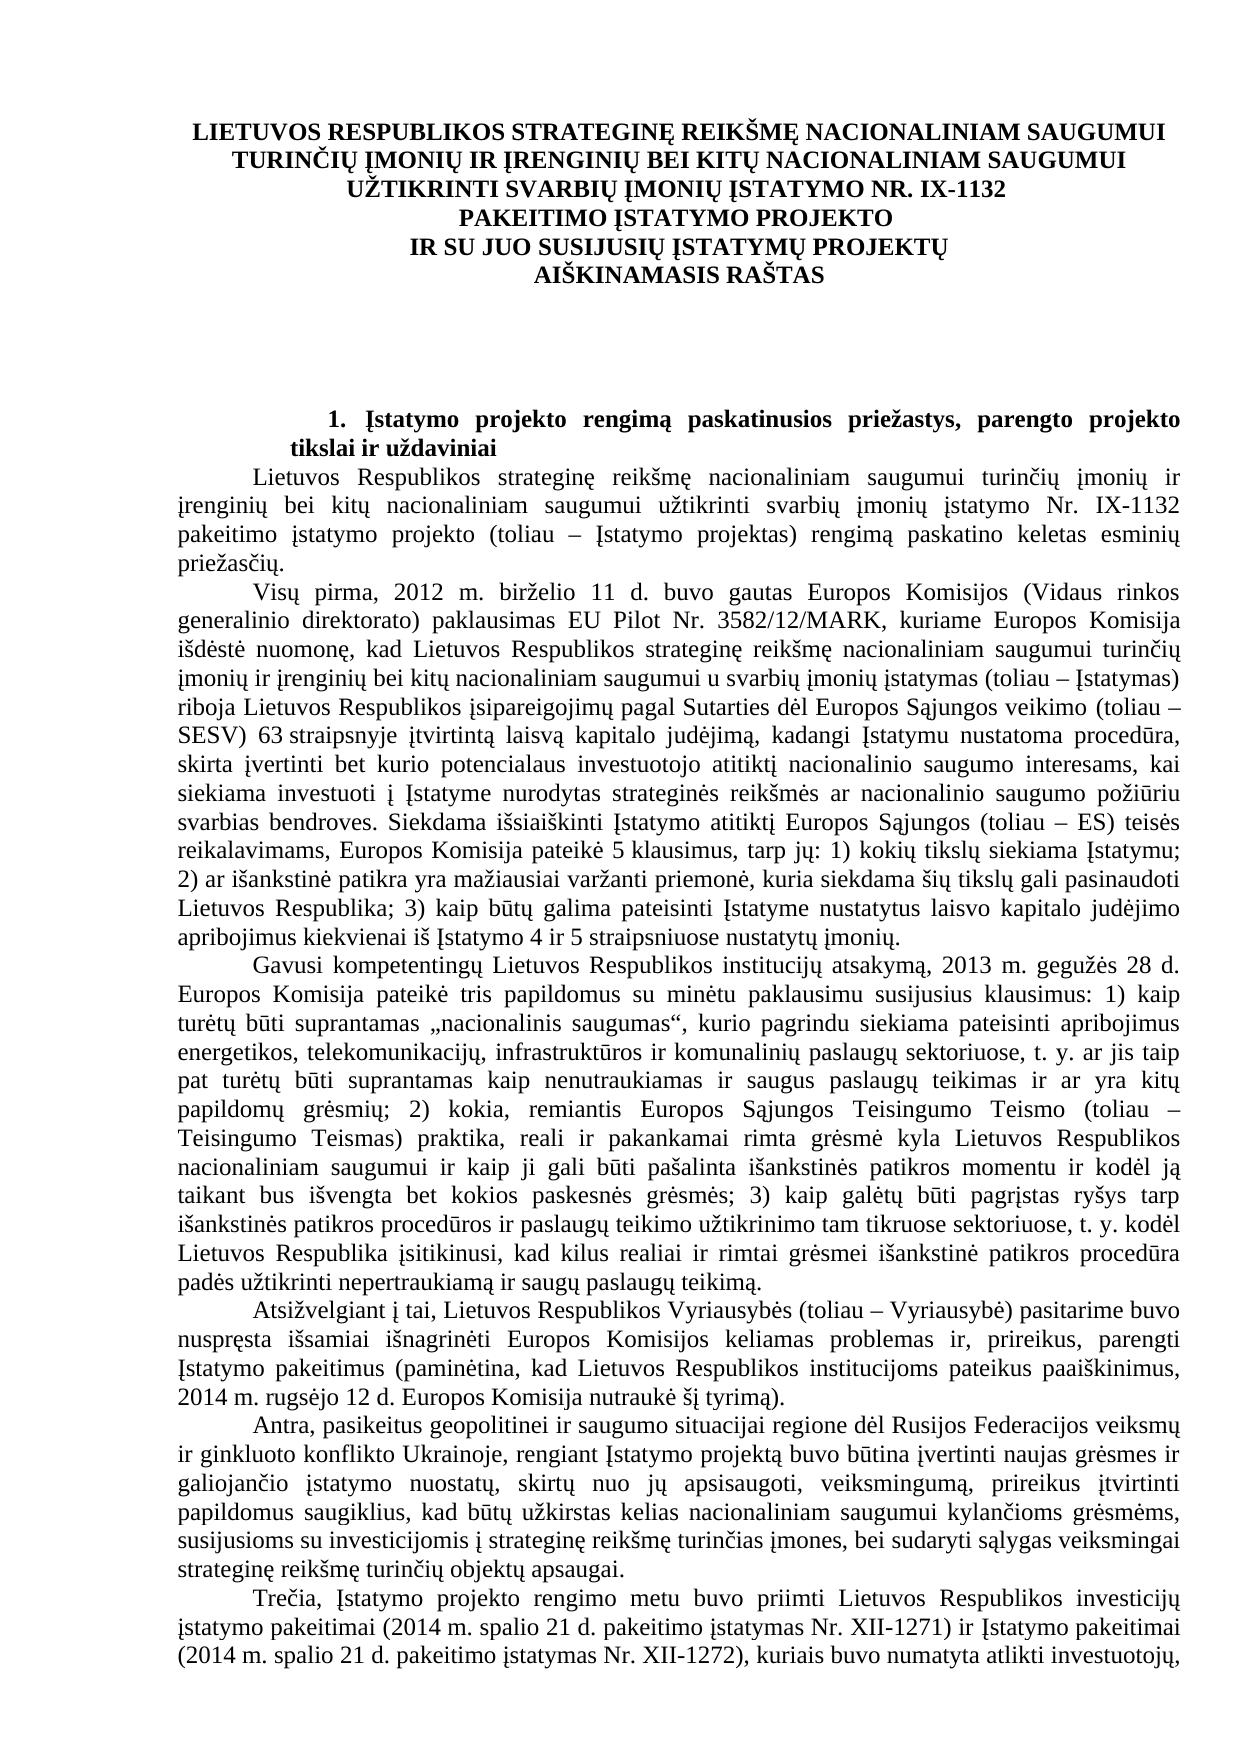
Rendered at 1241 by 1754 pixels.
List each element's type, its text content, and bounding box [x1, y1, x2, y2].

text AIŠKINAMASIS RAŠTAS [177, 260, 1181, 289]
text Antra, pasikeitus geopolitinei ir saugumo situacijai regione dėl Rusijos Federacijos veiksmų ir ginkluoto konflikto Ukrainoje, rengiant Įstatymo projektą buvo būtina įvertinti naujas grėsmes ir galiojančio įstatymo nuostatų, skirtų nuo jų apsisaugoti, veiksmingumą, prireikus įtvirtinti papildomus saugiklius, kad būtų užkirstas kelias nacionaliniam saugumui kylančioms grėsmėms, susijusioms su investicijomis į strateginę reikšmę turinčias įmones, bei sudaryti sąlygas veiksmingai strateginę reikšmę turinčių objektų apsaugai. [177, 1410, 1181, 1583]
text Visų pirma, 2012 m. birželio 11 d. buvo gautas Europos Komisijos (Vidaus rinkos generalinio direktorato) paklausimas EU Pilot Nr. 3582/12/MARK, kuriame Europos Komisija išdėstė nuomonę, kad Lietuvos Respublikos strateginę reikšmę nacionaliniam saugumui turinčių įmonių ir įrenginių bei kitų nacionaliniam saugumui u svarbių įmonių įstatymas (toliau – Įstatymas) riboja Lietuvos Respublikos įsipareigojimų pagal Sutarties dėl Europos Sąjungos veikimo (toliau – SESV) 63 straipsnyje įtvirtintą laisvą kapitalo judėjimą, kadangi Įstatymu nustatoma procedūra, skirta įvertinti bet kurio potencialaus investuotojo atitiktį nacionalinio saugumo interesams, kai siekiama investuoti į Įstatyme nurodytas strateginės reikšmės ar nacionalinio saugumo požiūriu svarbias bendroves. Siekdama išsiaiškinti Įstatymo atitiktį Europos Sąjungos (toliau – ES) teisės reikalavimams, Europos Komisija pateikė 5 klausimus, tarp jų: 1) kokių tikslų siekiama Įstatymu; 2) ar išankstinė patikra yra mažiausiai varžanti priemonė, kuria siekdama šių tikslų gali pasinaudoti Lietuvos Respublika; 3) kaip būtų galima pateisinti Įstatyme nustatytus laisvo kapitalo judėjimo apribojimus kiekvienai iš Įstatymo 4 ir 5 straipsniuose nustatytų įmonių. [177, 577, 1181, 950]
text PAKEITIMO ĮSTATYMO PROJEKTO [177, 203, 1181, 232]
text Atsižvelgiant į tai, Lietuvos Respublikos Vyriausybės (toliau – Vyriausybė) pasitarime buvo nuspręsta išsamiai išnagrinėti Europos Komisijos keliamas problemas ir, prireikus, parengti Įstatymo pakeitimus (paminėtina, kad Lietuvos Respublikos institucijoms pateikus paaiškinimus, 2014 m. rugsėjo 12 d. Europos Komisija nutraukė šį tyrimą). [177, 1295, 1181, 1410]
text Trečia, Įstatymo projekto rengimo metu buvo priimti Lietuvos Respublikos investicijų įstatymo pakeitimai (2014 m. spalio 21 d. pakeitimo įstatymas Nr. XII-1271) ir Įstatymo pakeitimai (2014 m. spalio 21 d. pakeitimo įstatymas Nr. XII-1272), kuriais buvo numatyta atlikti investuotojų, [177, 1583, 1181, 1669]
list Įstatymo projekto rengimą paskatinusios priežastys, parengto projekto tikslai ir uždaviniai [252, 404, 1181, 462]
text IR SU JUO SUSIJUSIŲ ĮSTATYMŲ PROJEKTŲ [177, 232, 1181, 260]
text Lietuvos Respublikos strateginę reikšmę nacionaliniam saugumui turinčių įmonių ir įrenginių bei kitų nacionaliniam saugumui užtikrinti svarbių įmonių įstatymo Nr. IX-1132 pakeitimo įstatymo projekto (toliau – Įstatymo projektas) rengimą paskatino keletas esminių priežasčių. [177, 462, 1181, 577]
text LIETUVOS RESPUBLIKOS STRATEGINĘ REIKŠMĘ NACIONALINIAM SAUGUMUI TURINČIŲ ĮMONIŲ IR ĮRENGINIŲ BEI KITŲ NACIONALINIAM SAUGUMUI UŽTIKRINTI SVARBIŲ ĮMONIŲ ĮSTATYMO NR. IX-1132 [177, 117, 1181, 203]
text Gavusi kompetentingų Lietuvos Respublikos institucijų atsakymą, 2013 m. gegužės 28 d. Europos Komisija pateikė tris papildomus su minėtu paklausimu susijusius klausimus: 1) kaip turėtų būti suprantamas „nacionalinis saugumas“, kurio pagrindu siekiama pateisinti apribojimus energetikos, telekomunikacijų, infrastruktūros ir komunalinių paslaugų sektoriuose, t. y. ar jis taip pat turėtų būti suprantamas kaip nenutraukiamas ir saugus paslaugų teikimas ir ar yra kitų papildomų grėsmių; 2) kokia, remiantis Europos Sąjungos Teisingumo Teismo (toliau – Teisingumo Teismas) praktika, reali ir pakankamai rimta grėsmė kyla Lietuvos Respublikos nacionaliniam saugumui ir kaip ji gali būti pašalinta išankstinės patikros momentu ir kodėl ją taikant bus išvengta bet kokios paskesnės grėsmės; 3) kaip galėtų būti pagrįstas ryšys tarp išankstinės patikros procedūros ir paslaugų teikimo užtikrinimo tam tikruose sektoriuose, t. y. kodėl Lietuvos Respublika įsitikinusi, kad kilus realiai ir rimtai grėsmei išankstinė patikros procedūra padės užtikrinti nepertraukiamą ir saugų paslaugų teikimą. [177, 950, 1181, 1295]
